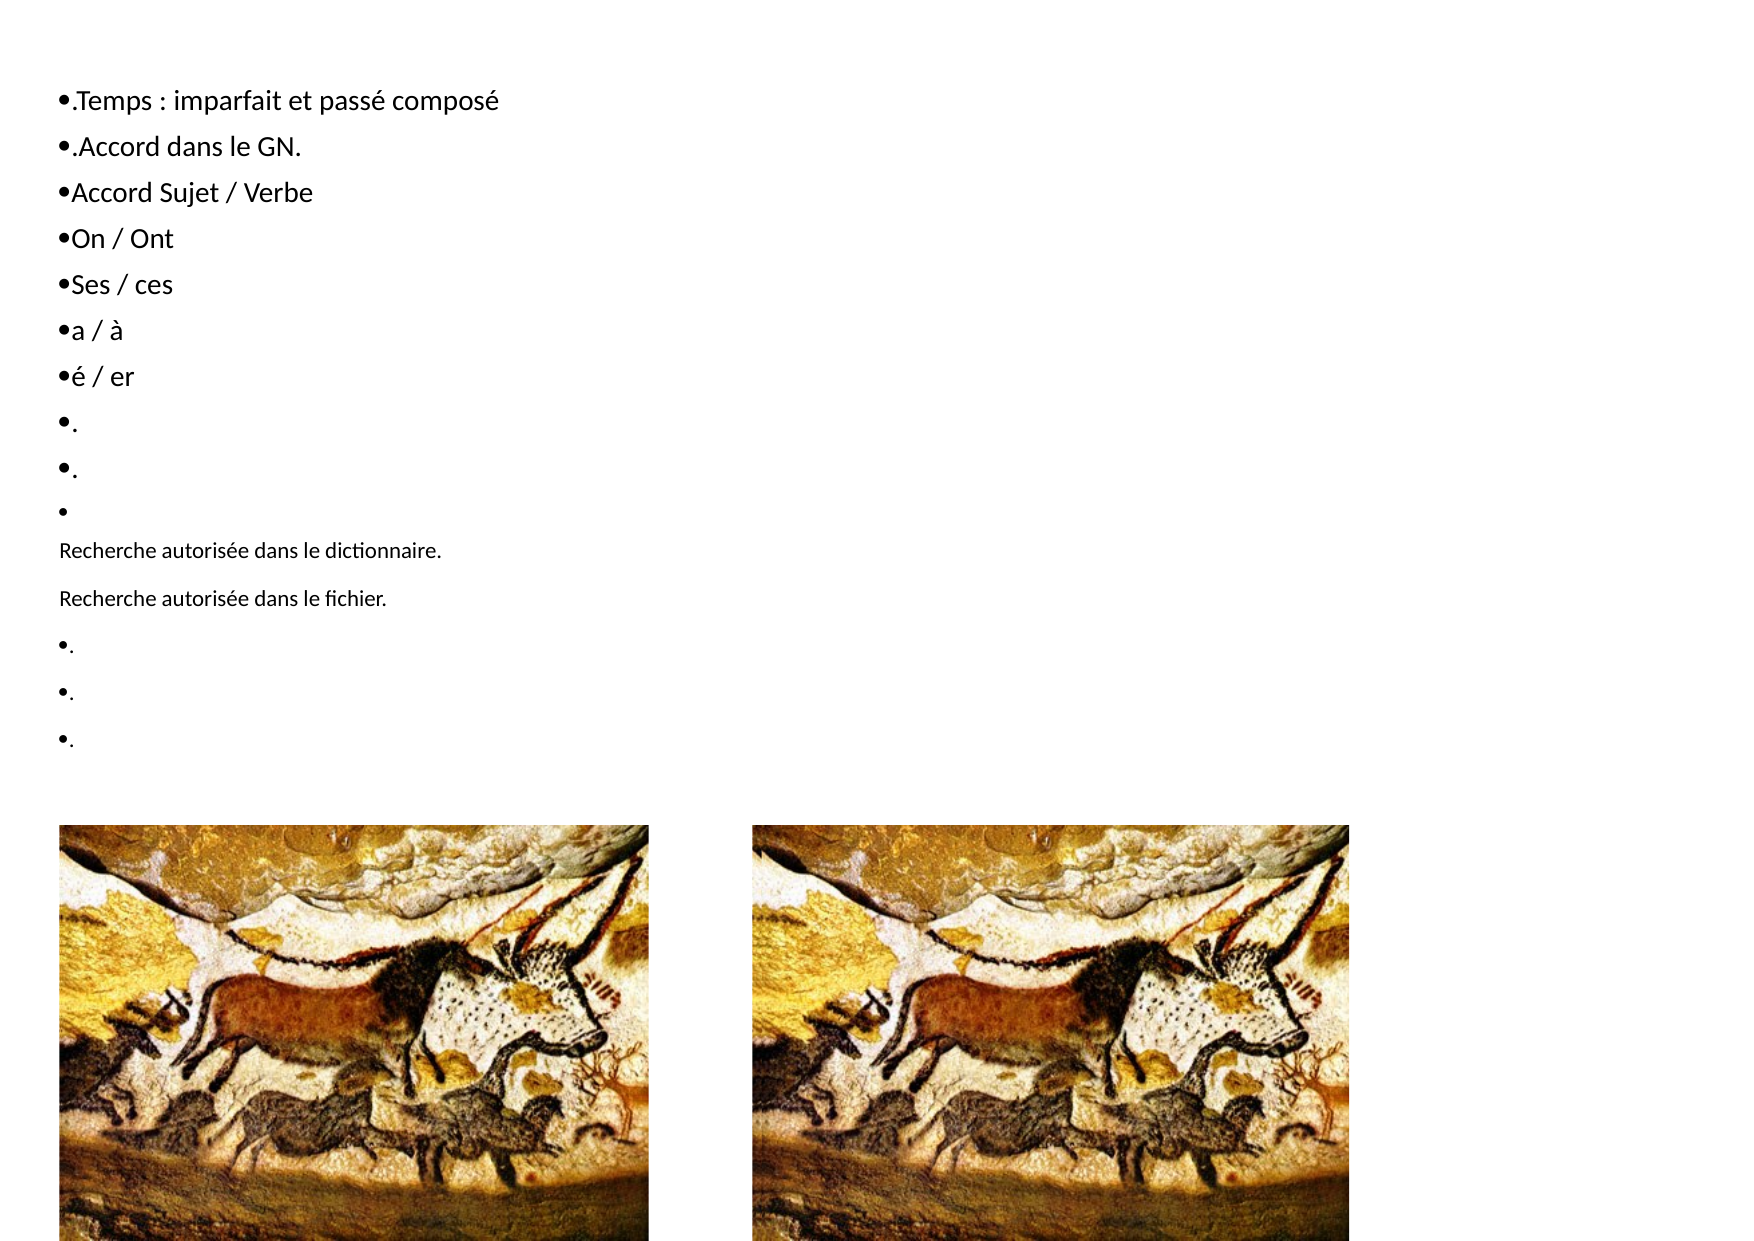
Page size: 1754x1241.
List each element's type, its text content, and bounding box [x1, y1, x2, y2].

picture [59, 825, 649, 1241]
list a / à [59, 319, 1636, 348]
list .Accord dans le GN. [59, 134, 1636, 164]
list . [59, 457, 1636, 486]
list é / er [59, 365, 1636, 394]
list . [59, 731, 1636, 753]
list . [59, 683, 1636, 706]
list On / Ont [59, 227, 1636, 256]
text Recherche autorisée dans le fichier. [59, 589, 1636, 612]
picture [752, 825, 1350, 1241]
list Ses / ces [59, 273, 1636, 302]
list . [59, 411, 1636, 440]
list Accord Sujet / Verbe [59, 181, 1636, 210]
list .Temps : imparfait et passé composé [59, 88, 1636, 118]
list . [59, 636, 1636, 659]
text Recherche autorisée dans le dictionnaire. [59, 542, 1636, 565]
